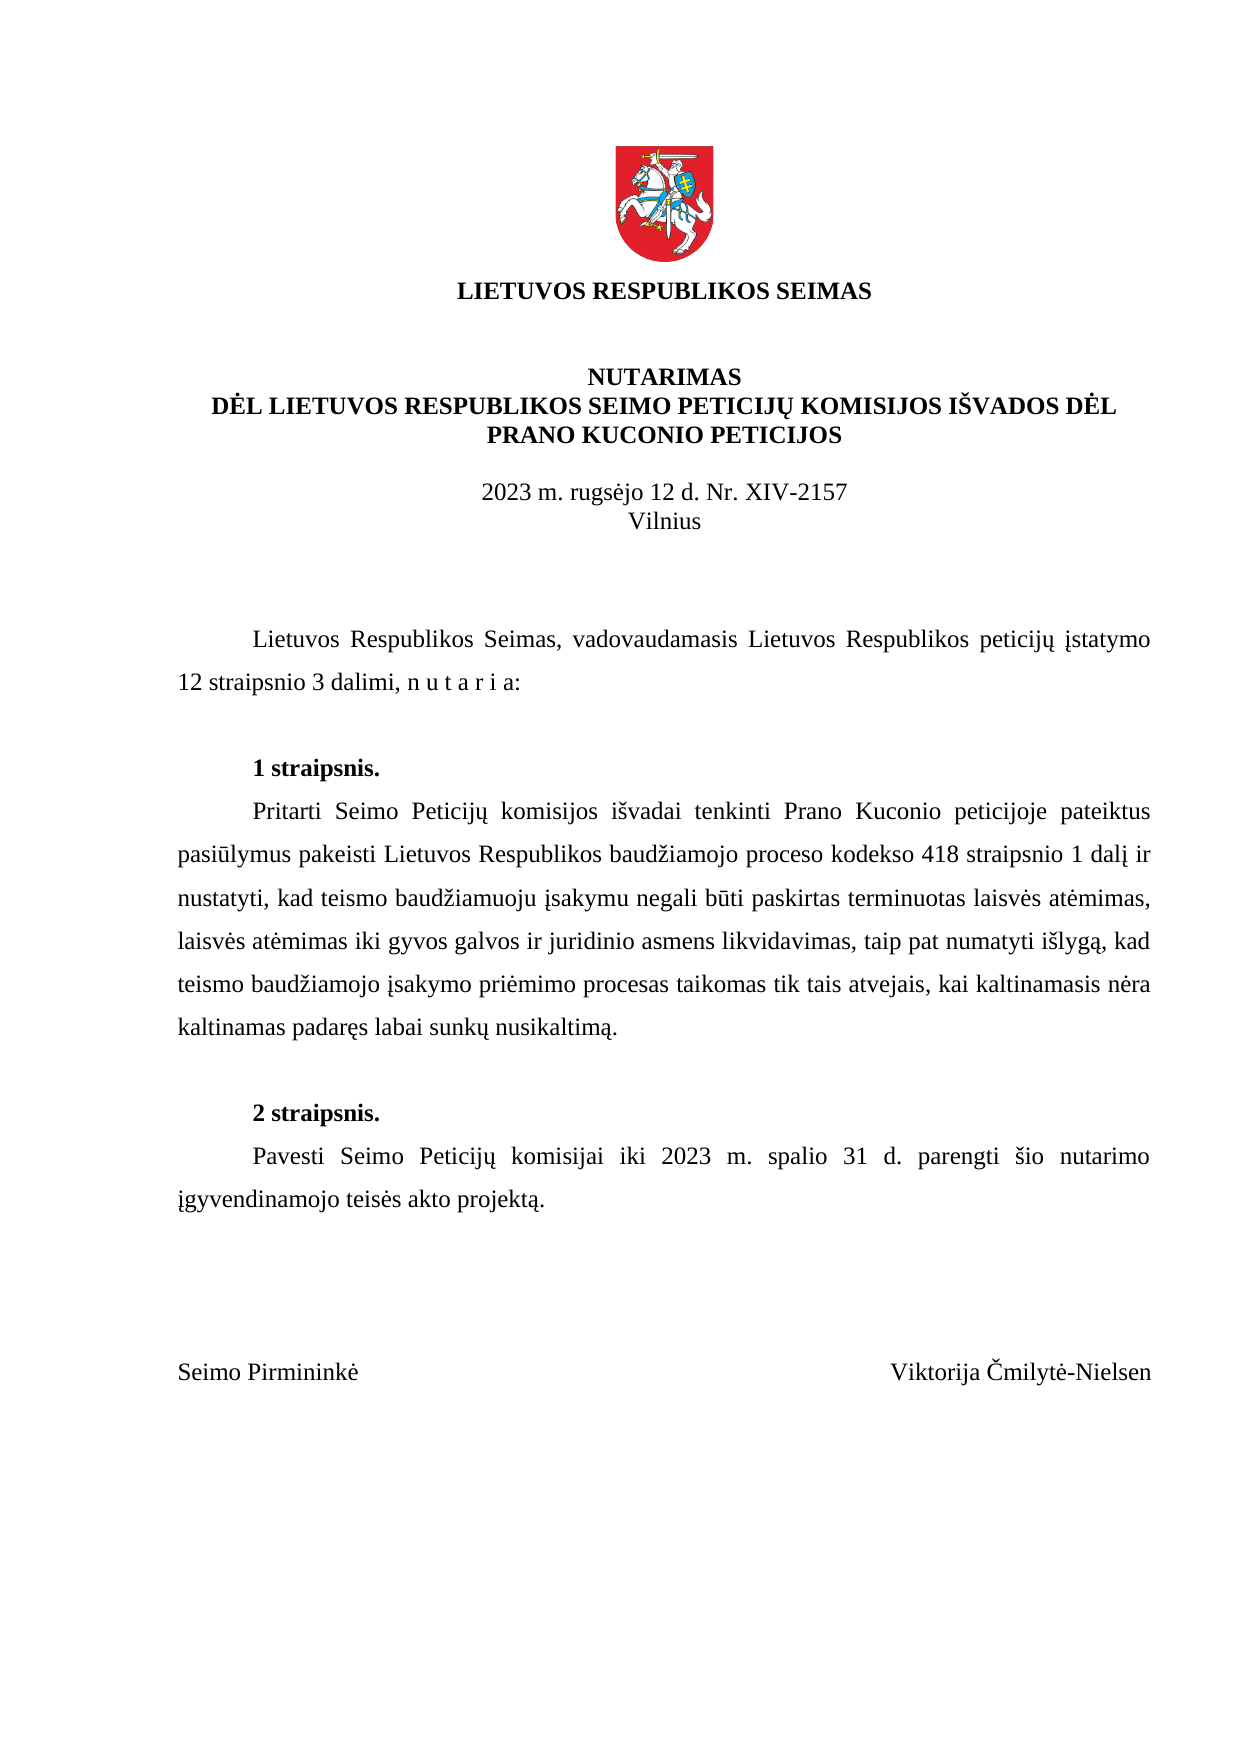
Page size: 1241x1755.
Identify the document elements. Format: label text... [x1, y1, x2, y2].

text DĖL LIETUVOS RESPUBLIKOS SEIMO PETICIJŲ KOMISIJOS IŠVADOS DĖL PRANO KUCONIO PETICIJOS [177, 391, 1152, 448]
text LIETUVOS RESPUBLIKOS SEIMAS [177, 276, 1152, 305]
text Pritarti Seimo Peticijų komisijos išvadai tenkinti Prano Kuconio peticijoje pateiktus pasiūlymus pakeisti Lietuvos Respublikos baudžiamojo proceso kodekso 418 straipsnio 1 dalį ir nustatyti, kad teismo baudžiamuoju įsakymu negali būti paskirtas terminuotas laisvės atėmimas, laisvės atėmimas iki gyvos galvos ir juridinio asmens likvidavimas, taip pat numatyti išlygą, kad teismo baudžiamojo įsakymo priėmimo procesas taikomas tik tais atvejais, kai kaltinamasis nėra kaltinamas padaręs labai sunkų nusikaltimą. [177, 796, 1152, 1041]
text 2023 m. rugsėjo 12 d. Nr. XIV-2157 [177, 477, 1152, 506]
text 1 straipsnis. [177, 753, 1152, 782]
text Seimo Pirmininkė Viktorija Čmilytė-Nielsen [177, 1357, 1152, 1386]
text Vilnius [177, 506, 1152, 535]
text 2 straipsnis. [177, 1098, 1152, 1127]
text Pavesti Seimo Peticijų komisijai iki 2023 m. spalio 31 d. parengti šio nutarimo įgyvendinamojo teisės akto projektą. [177, 1141, 1152, 1213]
text NUTARIMAS [177, 362, 1152, 391]
text Lietuvos Respublikos Seimas, vadovaudamasis Lietuvos Respublikos peticijų įstatymo 12 straipsnio 3 dalimi, nutaria: [177, 624, 1152, 696]
